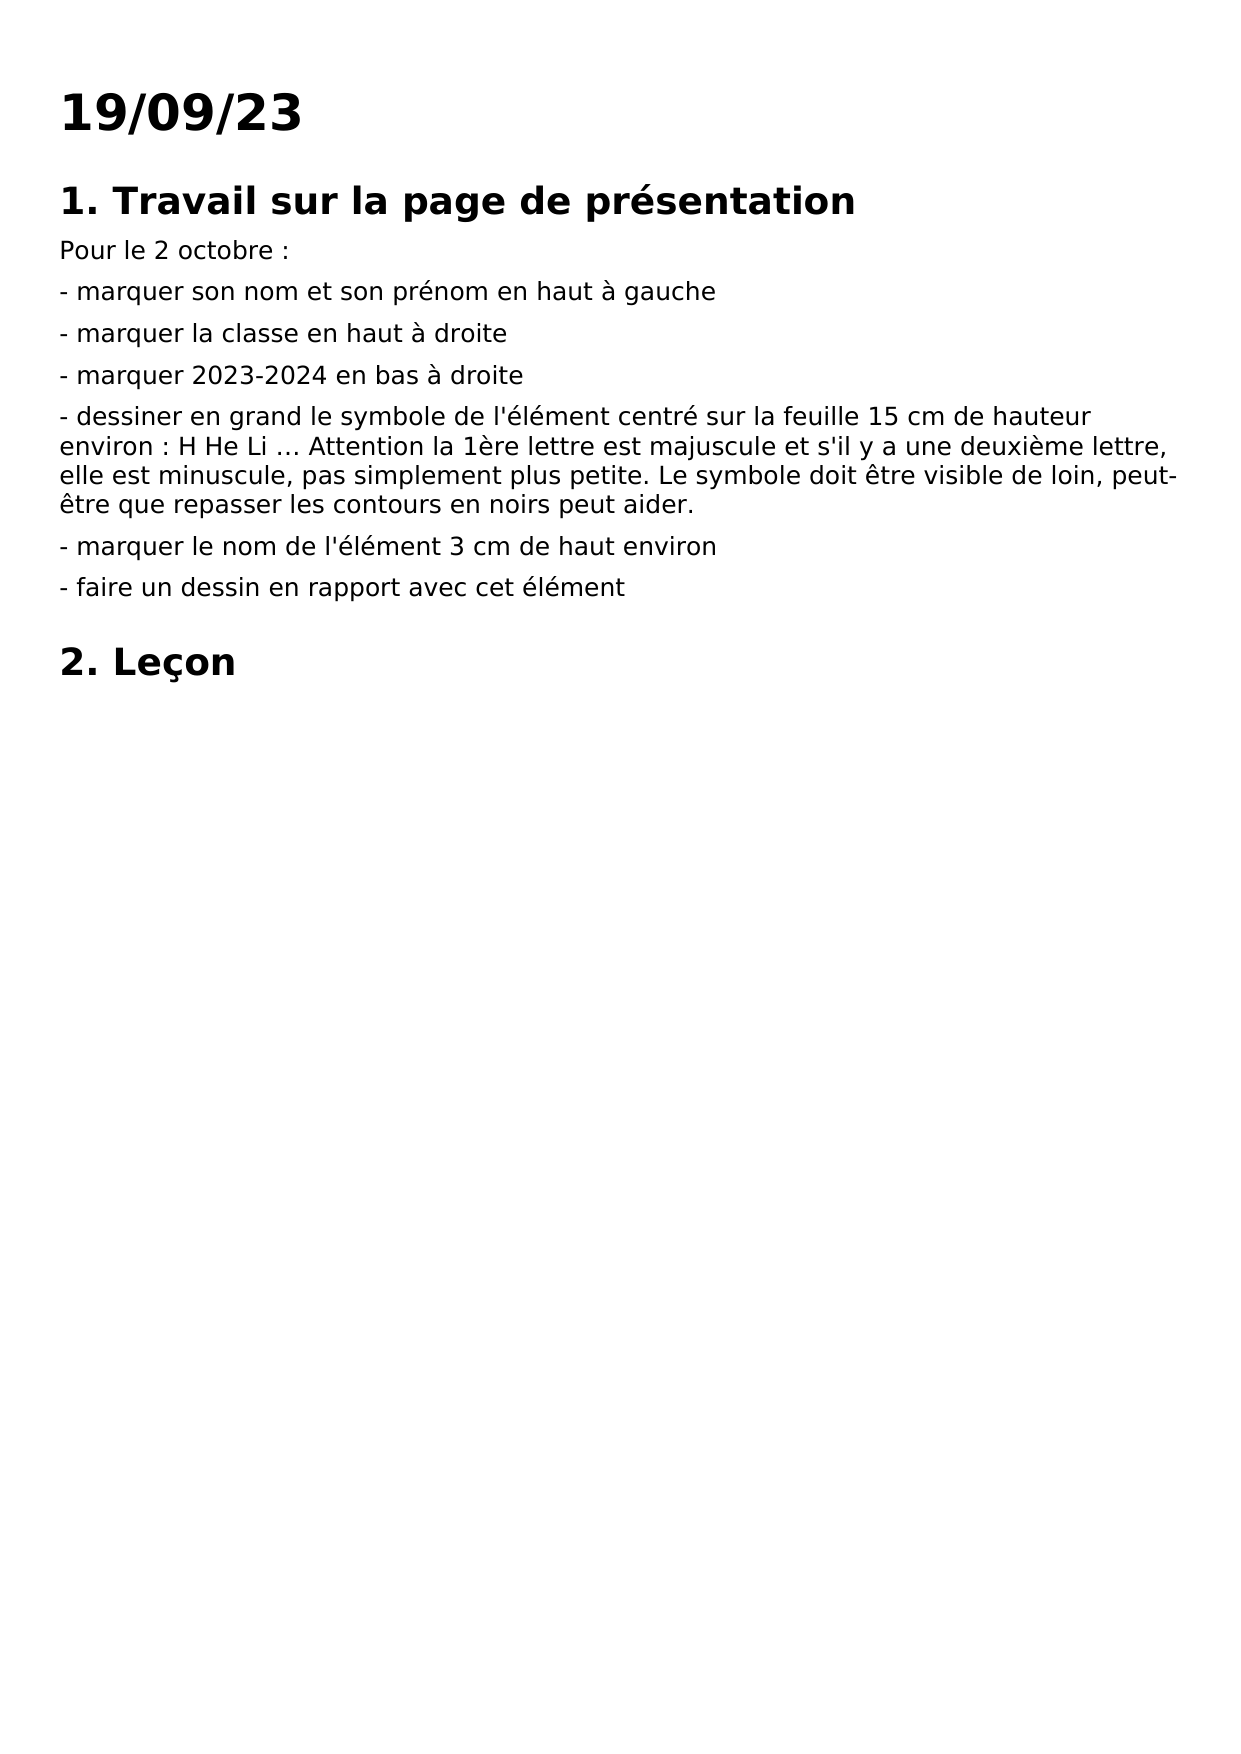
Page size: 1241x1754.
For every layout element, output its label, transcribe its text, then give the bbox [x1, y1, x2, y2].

text - faire un dessin en rapport avec cet élément [59, 573, 1181, 603]
text - marquer la classe en haut à droite [59, 319, 1181, 348]
text - marquer son nom et son prénom en haut à gauche [59, 278, 1181, 307]
text - marquer le nom de l'élément 3 cm de haut environ [59, 532, 1181, 561]
text - marquer 2023-2024 en bas à droite [59, 361, 1181, 390]
subtitle 1. Travail sur la page de présentation [59, 180, 1181, 223]
subtitle 2. Leçon [59, 640, 1181, 684]
subtitle 19/09/23 [59, 84, 1181, 142]
text - dessiner en grand le symbole de l'élément centré sur la feuille 15 cm de hauteur environ : H He Li … Attention la 1ère lettre est majuscule et s'il y a une deuxième lettre, elle est minuscule, pas simplement plus petite. Le symbole doit être visible de loin, peut-être que repasser les contours en noirs peut aider. [59, 403, 1181, 519]
text Pour le 2 octobre : [59, 236, 1181, 265]
